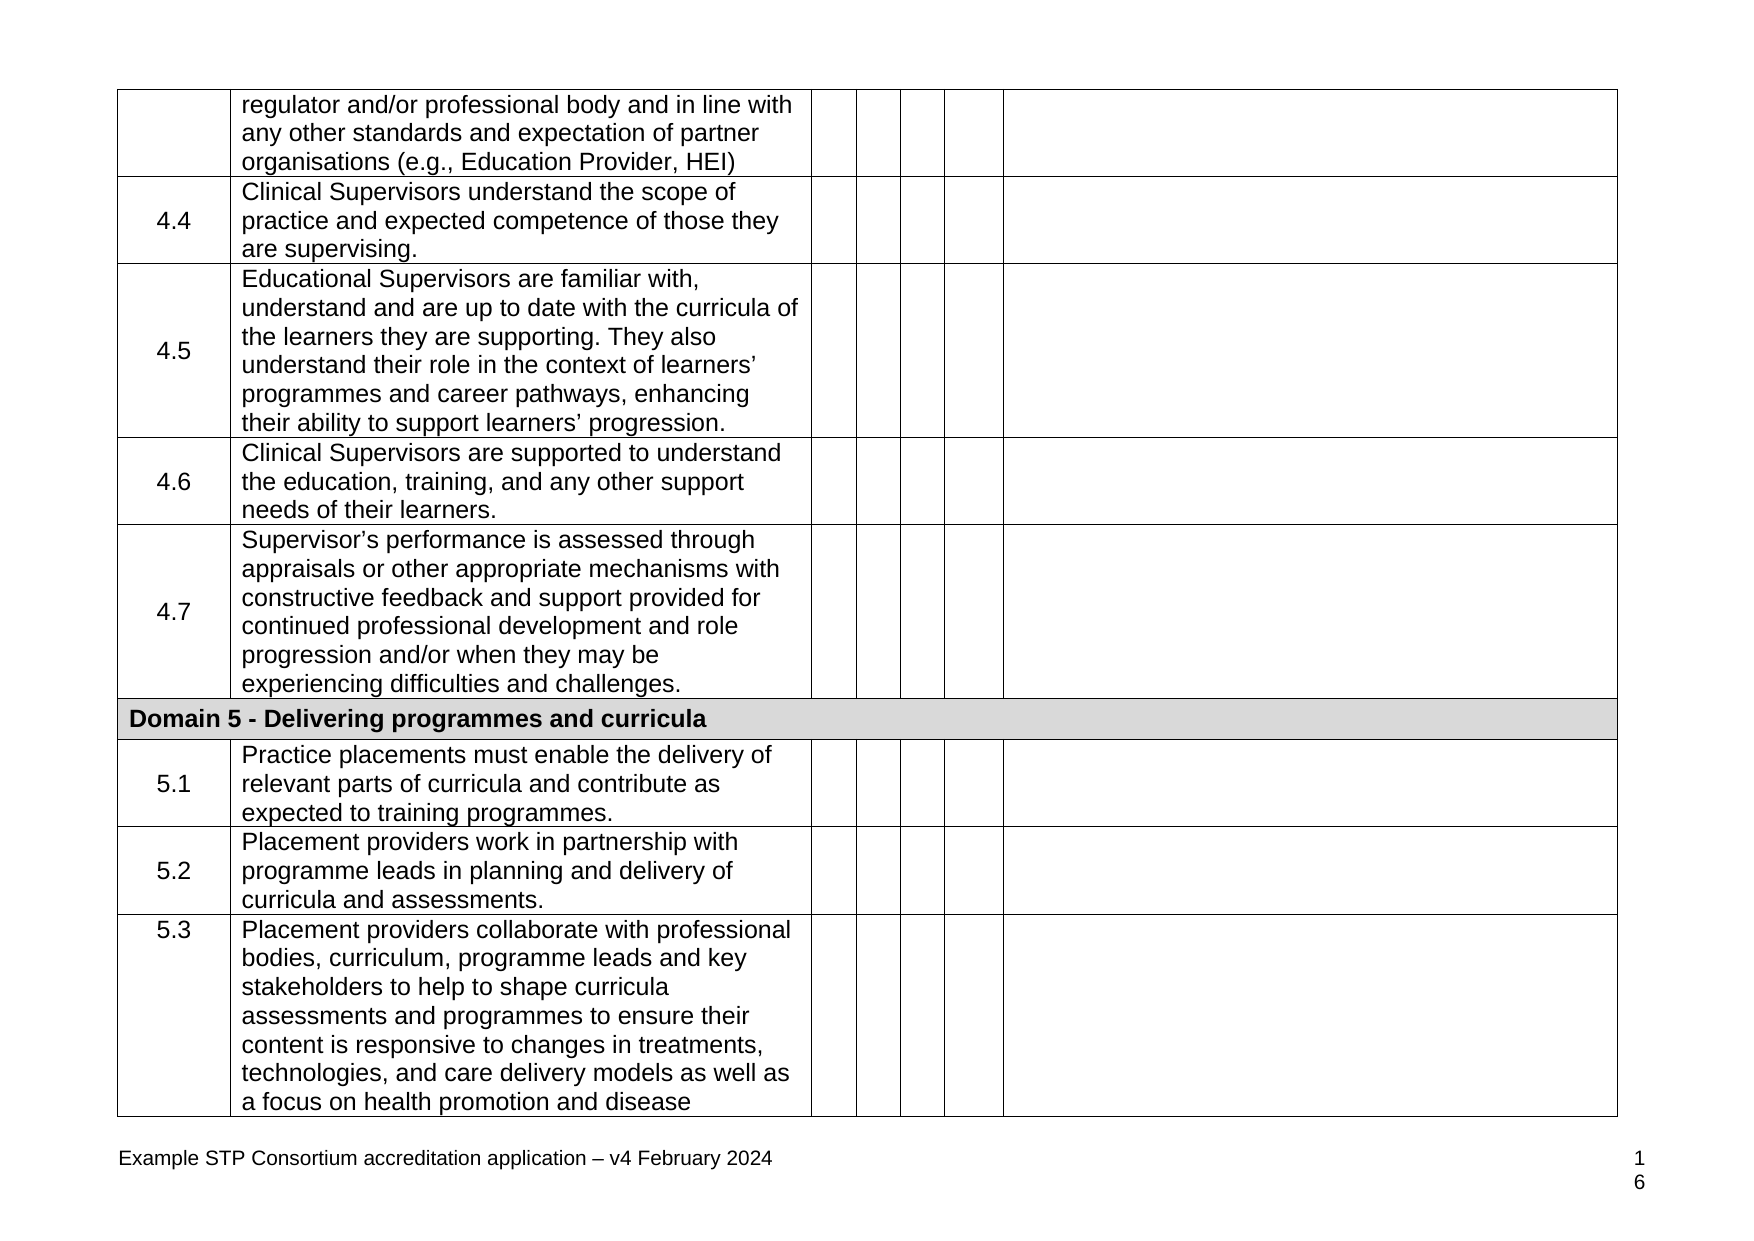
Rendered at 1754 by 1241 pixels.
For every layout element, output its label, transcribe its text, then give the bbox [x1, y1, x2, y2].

table_cell [901, 264, 944, 437]
table_cell [901, 90, 944, 176]
table_cell [812, 90, 856, 176]
table_cell Practice placements must enable the delivery of relevant parts of curricula and contribute as expected to training programmes. [231, 740, 811, 826]
table_cell [901, 438, 944, 524]
table_cell [118, 90, 230, 176]
table_cell [945, 438, 1003, 524]
table_cell [857, 264, 900, 437]
table_cell [812, 438, 856, 524]
table_cell Placement providers work in partnership with programme leads in planning and delivery of curricula and assessments. [231, 827, 811, 913]
table_cell [945, 915, 1003, 1116]
table_cell 5.2 [118, 827, 230, 913]
table_cell Placement providers collaborate with professional bodies, curriculum, programme leads and key stakeholders to help to shape curricula assessments and programmes to ensure their content is responsive to changes in treatments, technologies, and care delivery models as well as a focus on health promotion and disease [231, 915, 811, 1116]
table_cell Supervisor’s performance is assessed through appraisals or other appropriate mechanisms with constructive feedback and support provided for continued professional development and role progression and/or when they may be experiencing difficulties and challenges. [231, 525, 811, 698]
table_cell Clinical Supervisors are supported to understand the education, training, and any other support needs of their learners. [231, 438, 811, 524]
table_cell [857, 90, 900, 176]
table_cell regulator and/or professional body and in line with any other standards and expectation of partner organisations (e.g., Education Provider, HEI) [231, 90, 811, 176]
table_cell [1004, 915, 1617, 1116]
table_cell [857, 525, 900, 698]
table_cell [901, 827, 944, 913]
table_cell Educational Supervisors are familiar with, understand and are up to date with the curricula of the learners they are supporting. They also understand their role in the context of learners’ programmes and career pathways, enhancing their ability to support learners’ progression. [231, 264, 811, 437]
table_cell [901, 525, 944, 698]
table_cell [945, 525, 1003, 698]
table_cell [857, 177, 900, 263]
table_cell [1004, 90, 1617, 176]
table_cell [812, 264, 856, 437]
table_cell [901, 177, 944, 263]
table_cell [945, 90, 1003, 176]
table_cell [1004, 177, 1617, 263]
table_cell 4.4 [118, 177, 230, 263]
table_cell [1004, 525, 1617, 698]
table_cell [1004, 438, 1617, 524]
table_cell [945, 177, 1003, 263]
table_cell [901, 915, 944, 1116]
table_cell 4.5 [118, 264, 230, 437]
table_cell [1004, 827, 1617, 913]
table_cell Domain 5 - Delivering programmes and curricula [118, 699, 1617, 739]
table_cell [945, 740, 1003, 826]
table_cell [1004, 264, 1617, 437]
table_cell 4.6 [118, 438, 230, 524]
table_cell [1004, 740, 1617, 826]
table_cell [812, 827, 856, 913]
table_cell [945, 827, 1003, 913]
table_cell 5.3 [118, 915, 230, 1116]
table_cell [857, 915, 900, 1116]
table_cell [857, 827, 900, 913]
table_cell [945, 264, 1003, 437]
table_cell [901, 740, 944, 826]
table_cell [812, 740, 856, 826]
table_cell [857, 438, 900, 524]
table_cell [812, 525, 856, 698]
table_cell Clinical Supervisors understand the scope of practice and expected competence of those they are supervising. [231, 177, 811, 263]
table_cell [812, 915, 856, 1116]
table_cell [857, 740, 900, 826]
table_cell [812, 177, 856, 263]
table_cell 5.1 [118, 740, 230, 826]
table_cell 4.7 [118, 525, 230, 698]
